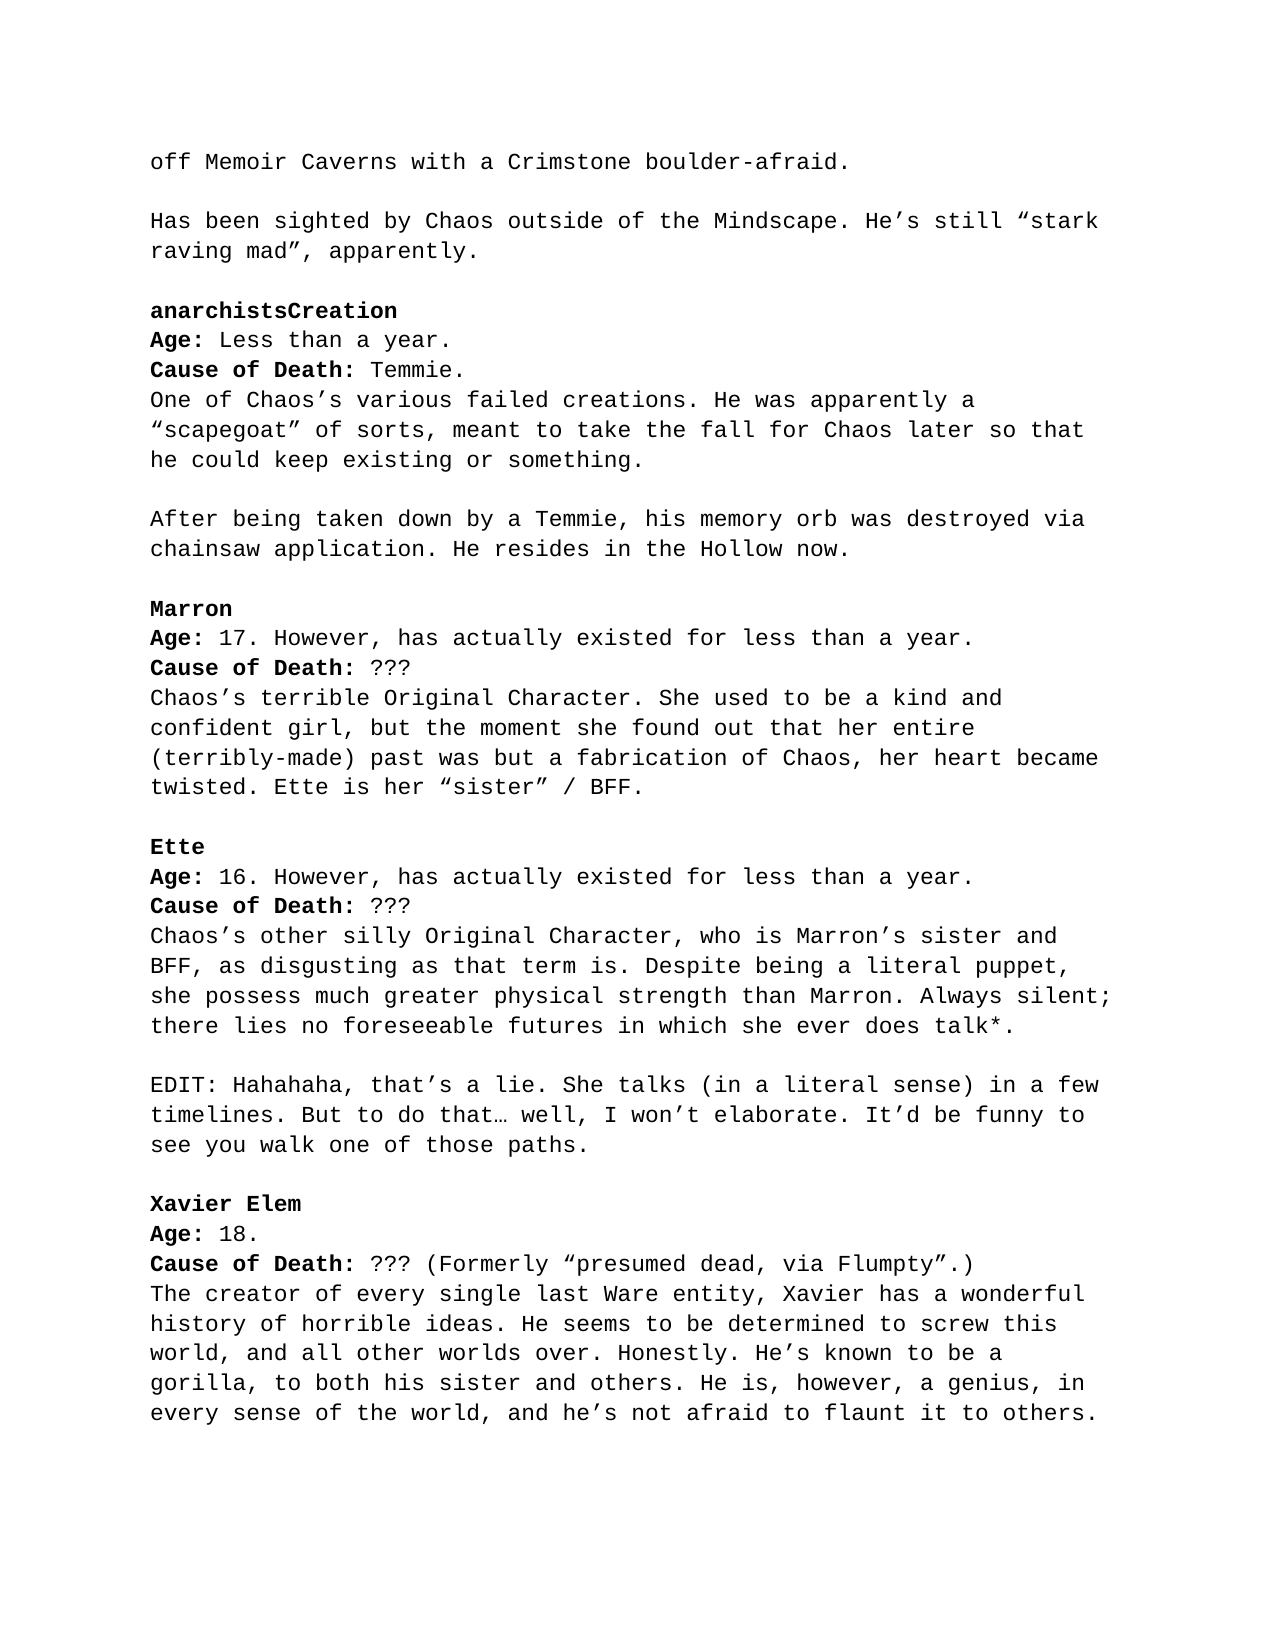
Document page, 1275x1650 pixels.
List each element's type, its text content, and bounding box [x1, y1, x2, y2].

text One of Chaos’s various failed creations. He was apparently a “scapegoat” of sorts, meant to take the fall for Chaos later so that he could keep existing or something. [150, 388, 1125, 474]
text The creator of every single last Ware entity, Xavier has a wonderful history of horrible ideas. He seems to be determined to screw this world, and all other worlds over. Honestly. He’s known to be a gorilla, to both his sister and others. He is, however, a genius, in every sense of the world, and he’s not afraid to flaunt it to others. [150, 1282, 1125, 1427]
text Ette [150, 835, 1125, 861]
text Age: 16. However, has actually existed for less than a year. [150, 865, 1125, 891]
text Cause of Death: ??? [150, 656, 1125, 682]
text Cause of Death: Temmie. [150, 358, 1125, 384]
text Chaos’s terrible Original Character. She used to be a kind and confident girl, but the moment she found out that her entire (terribly-made) past was but a fabrication of Chaos, her heart became twisted. Ette is her “sister” / BFF. [150, 686, 1125, 802]
text After being taken down by a Temmie, his memory orb was destroyed via chainsaw application. He resides in the Hollow now. [150, 507, 1125, 563]
text Xavier Elem [150, 1193, 1125, 1219]
text Cause of Death: ??? [150, 895, 1125, 921]
text Marron [150, 597, 1125, 623]
text Chaos’s other silly Original Character, who is Marron’s sister and BFF, as disgusting as that term is. Despite being a literal puppet, she possess much greater physical strength than Marron. Always silent; there lies no foreseeable futures in which she ever does talk*. [150, 924, 1125, 1040]
text EDIT: Hahahaha, that’s a lie. She talks (in a literal sense) in a few timelines. But to do that… well, I won’t elaborate. It’d be funny to see you walk one of those paths. [150, 1073, 1125, 1159]
text anarchistsCreation [150, 299, 1125, 325]
text off Memoir Caverns with a Crimstone boulder-afraid. [150, 150, 1125, 176]
text Age: 17. However, has actually existed for less than a year. [150, 627, 1125, 653]
text Age: Less than a year. [150, 329, 1125, 355]
text Has been sighted by Chaos outside of the Mindscape. He’s still “stark raving mad”, apparently. [150, 209, 1125, 265]
text Age: 18. [150, 1222, 1125, 1248]
text Cause of Death: ??? (Formerly “presumed dead, via Flumpty”.) [150, 1252, 1125, 1278]
